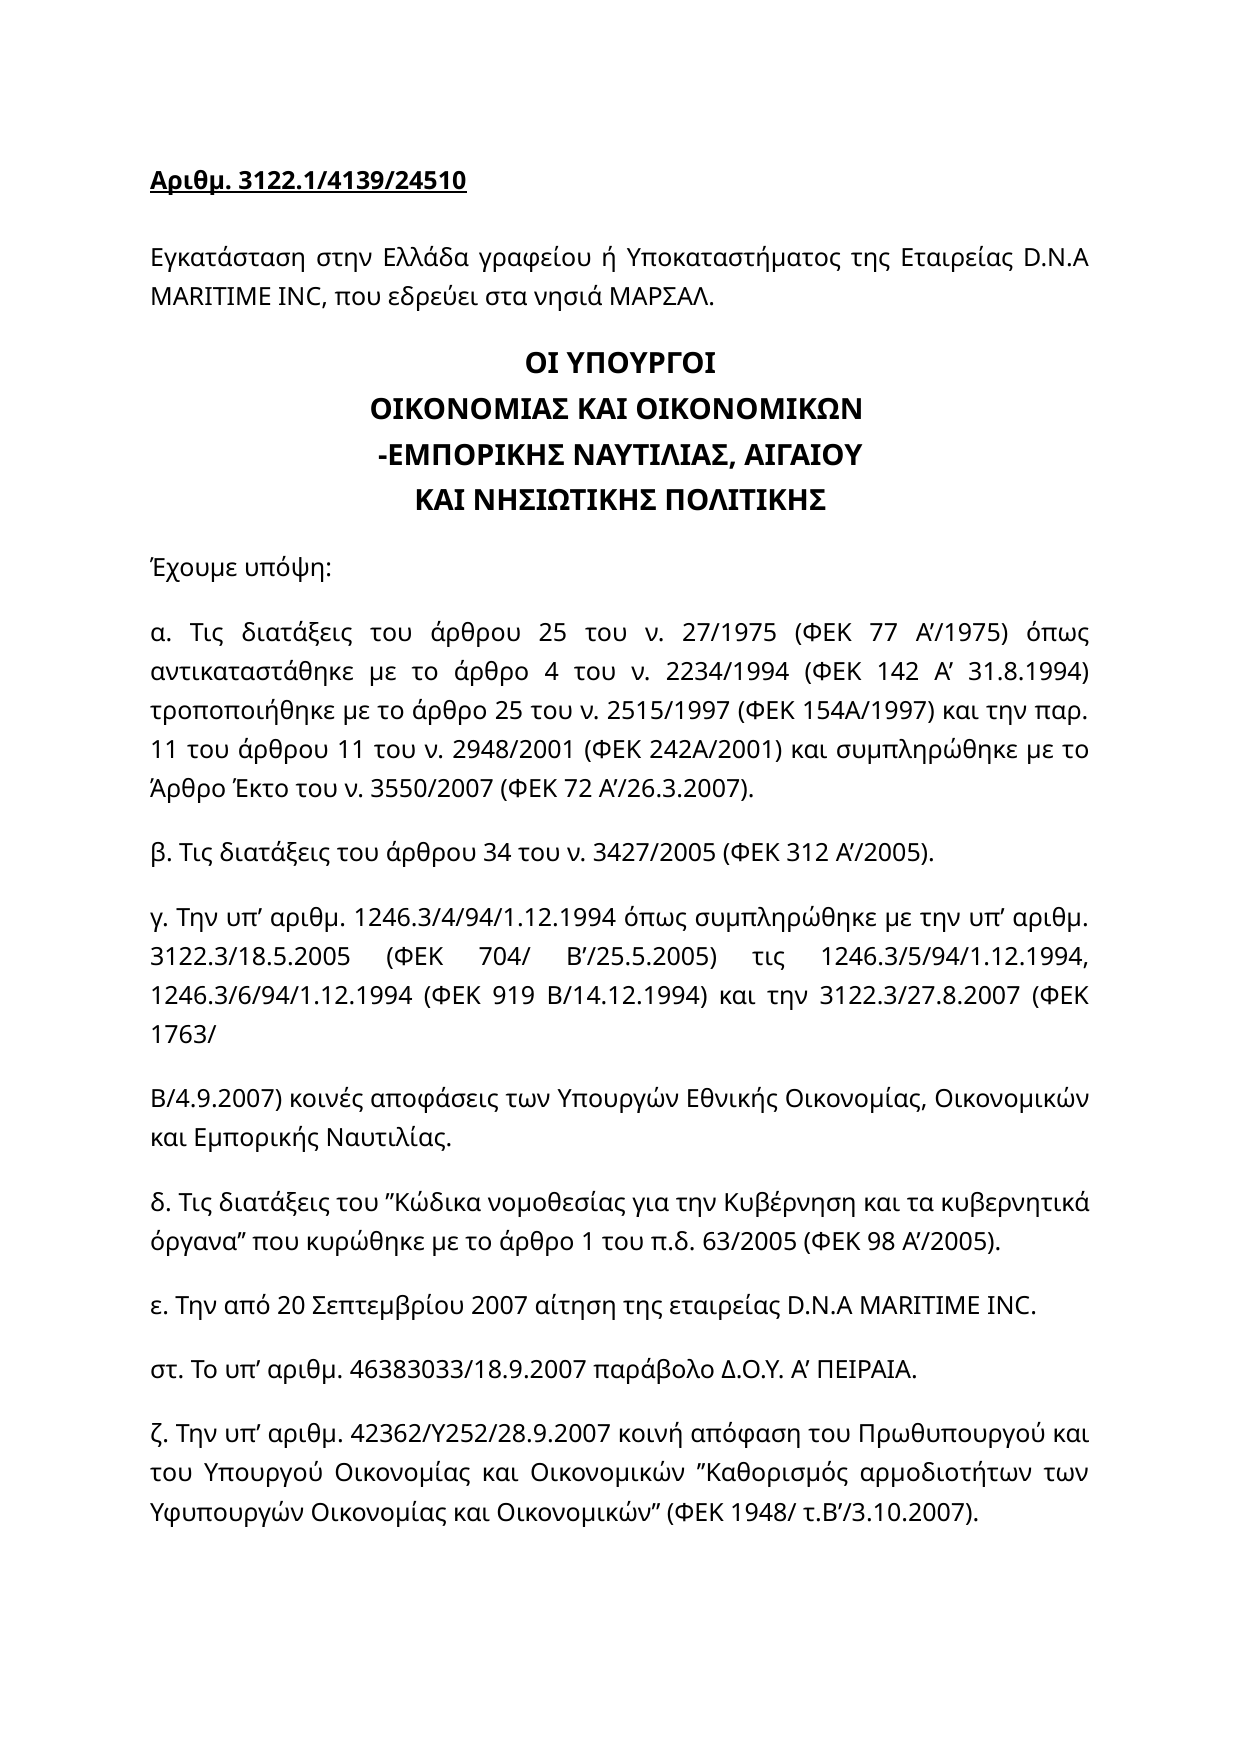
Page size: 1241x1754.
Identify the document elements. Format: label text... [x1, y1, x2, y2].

title Aριθμ. 3122.1/4139/24510 [150, 162, 1090, 197]
text ΟΙ ΥΠΟΥΡΓΟΙ ΟΙΚΟΝΟΜΙΑΣ ΚΑΙ ΟΙΚΟΝΟΜΙΚΩΝ -ΕΜΠΟΡΙΚΗΣ ΝΑΥΤΙΛΙΑΣ, ΑΙΓΑΙΟΥ ΚΑΙ ΝΗΣΙΩΤΙΚΗΣ ΠΟΛΙΤΙΚΗΣ [150, 342, 1090, 519]
text στ. Το υπ’ αριθμ. 46383033/18.9.2007 παράβολο Δ.Ο.Υ. Α’ ΠΕΙΡΑΙΑ. [150, 1352, 1090, 1386]
text β. Τις διατάξεις του άρθρου 34 του ν. 3427/2005 (ΦΕΚ 312 Α’/2005). [150, 835, 1090, 869]
text ζ. Την υπ’ αριθμ. 42362/Υ252/28.9.2007 κοινή απόφαση του Πρωθυπουργού και του Υπουργού Οικονομίας και Οικονομικών ’’Καθορισμός αρμοδιοτήτων των Υφυπουργών Οικονομίας και Οικονομικών’’ (ΦΕΚ 1948/ τ.Β’/3.10.2007). [150, 1416, 1090, 1528]
text δ. Τις διατάξεις του ’’Κώδικα νομοθεσίας για την Κυβέρνηση και τα κυβερνητικά όργανα’’ που κυρώθηκε με το άρθρο 1 του π.δ. 63/2005 (ΦΕΚ 98 Α’/2005). [150, 1184, 1090, 1257]
text ε. Την από 20 Σεπτεμβρίου 2007 αίτηση της εταιρείας D.N.A MARITIME INC. [150, 1287, 1090, 1322]
text γ. Την υπ’ αριθμ. 1246.3/4/94/1.12.1994 όπως συμπληρώθηκε με την υπ’ αριθμ. 3122.3/18.5.2005 (ΦΕΚ 704/ Β’/25.5.2005) τις 1246.3/5/94/1.12.1994, 1246.3/6/94/1.12.1994 (ΦΕΚ 919 Β/14.12.1994) και την 3122.3/27.8.2007 (ΦΕΚ 1763/ [150, 899, 1090, 1051]
text α. Τις διατάξεις του άρθρου 25 του ν. 27/1975 (ΦΕΚ 77 Α’/1975) όπως αντικαταστάθηκε με το άρθρο 4 του ν. 2234/1994 (ΦΕΚ 142 Α’ 31.8.1994) τροποποιήθηκε με το άρθρο 25 του ν. 2515/1997 (ΦΕΚ 154Α/1997) και την παρ. 11 του άρθρου 11 του ν. 2948/2001 (ΦΕΚ 242Α/2001) και συμπληρώθηκε με το Άρθρο Έκτο του ν. 3550/2007 (ΦΕΚ 72 Α’/26.3.2007). [150, 614, 1090, 805]
text Β/4.9.2007) κοινές αποφάσεις των Υπουργών Εθνικής Οικονομίας, Οικονομικών και Εμπορικής Ναυτιλίας. [150, 1081, 1090, 1154]
text Έχουμε υπόψη: [150, 550, 1090, 584]
text Εγκατάσταση στην Ελλάδα γραφείου ή Υποκαταστήματος της Εταιρείας D.N.A MARITIME INC, που εδρεύει στα νησιά ΜΑΡΣΑΛ. [150, 239, 1090, 312]
